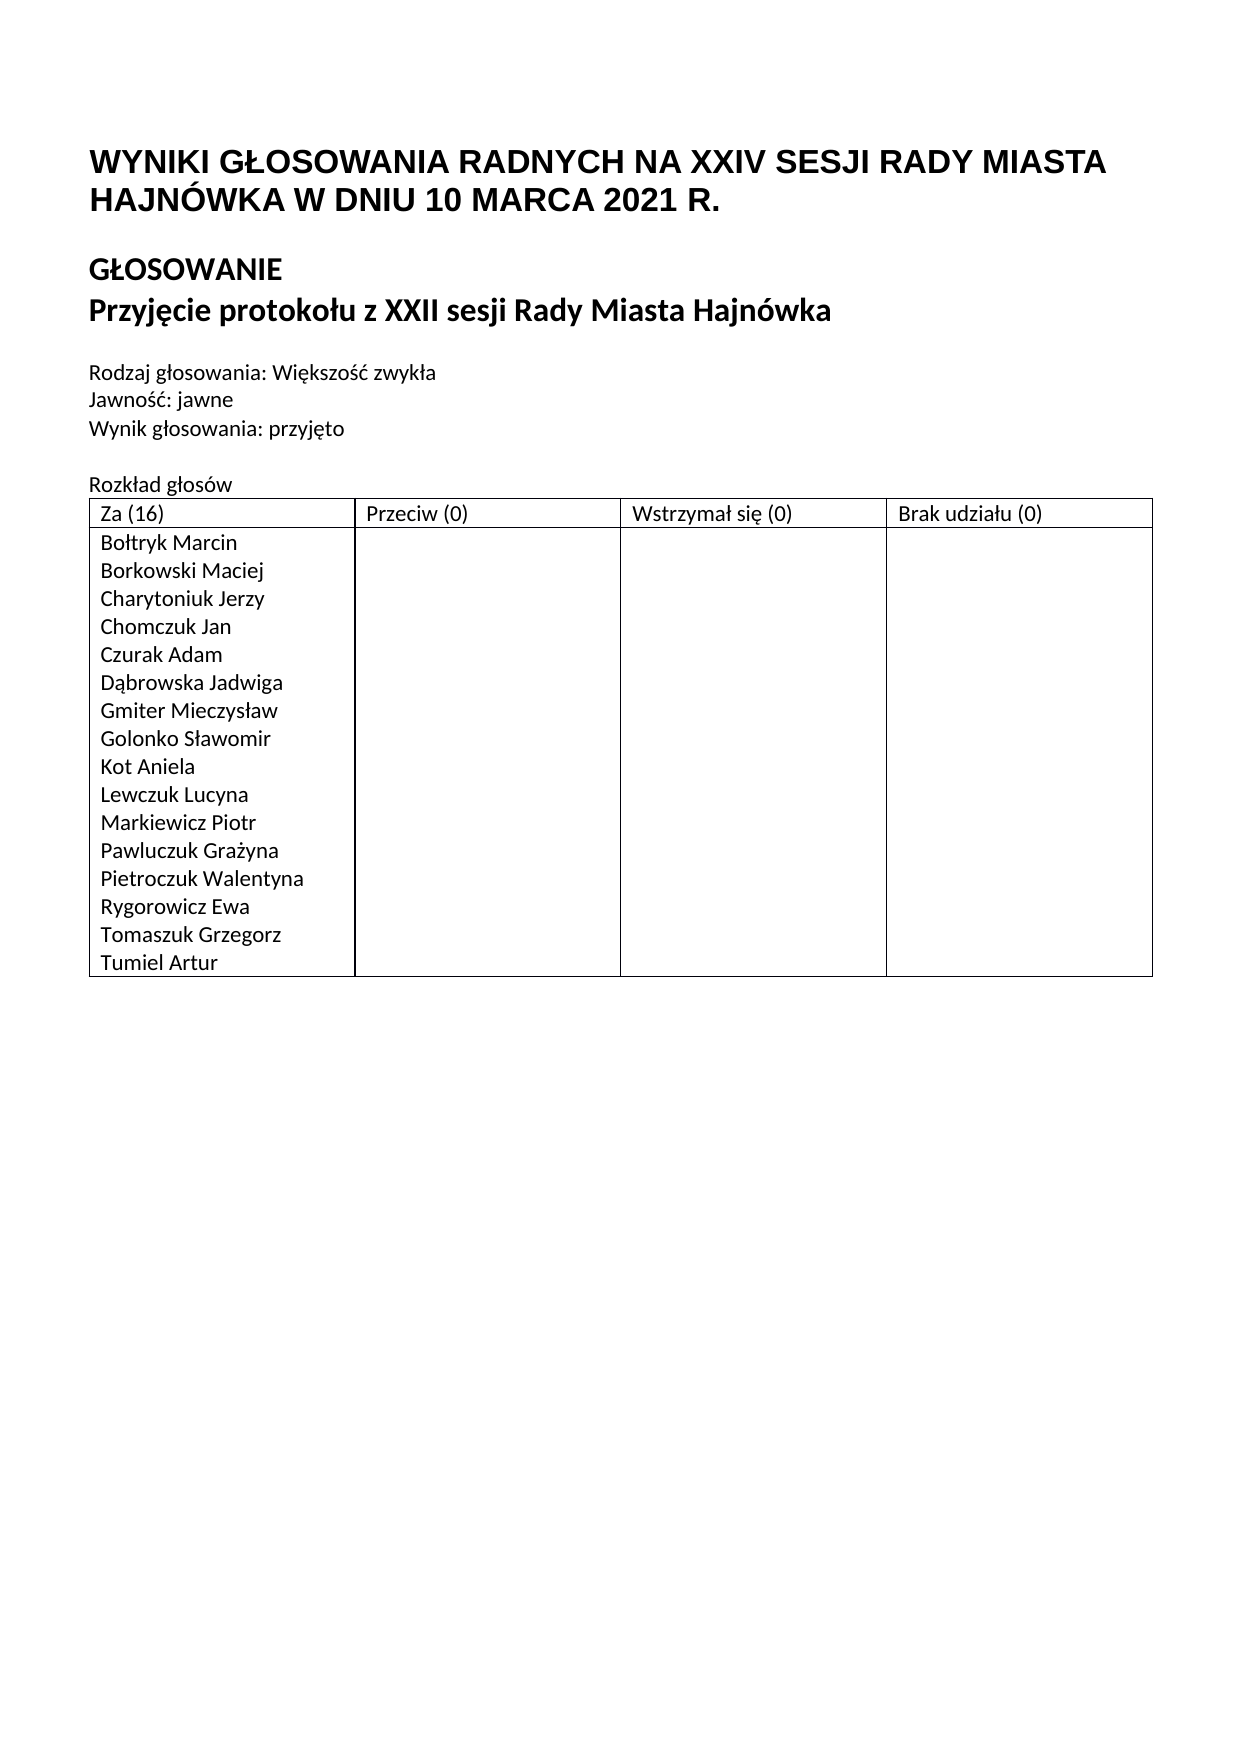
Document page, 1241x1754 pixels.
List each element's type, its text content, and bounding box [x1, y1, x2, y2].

text Rozkład głosów [88, 470, 1152, 498]
text Jawność: jawne [88, 386, 1152, 414]
table_cell [887, 528, 1152, 976]
subtitle GŁOSOWANIE [88, 248, 1152, 289]
table_cell [356, 528, 620, 976]
table_cell [621, 528, 886, 976]
table_header Wstrzymał się (0) [621, 499, 886, 527]
table_cell Bołtryk Marcin Borkowski Maciej Charytoniuk Jerzy Chomczuk Jan Czurak Adam Dąbrowska Jadwiga Gmiter Mieczysław Golonko Sławomir Kot Aniela Lewczuk Lucyna Markiewicz Piotr Pawluczuk Grażyna Pietroczuk Walentyna Rygorowicz Ewa Tomaszuk Grzegorz Tumiel Artur [90, 528, 354, 976]
table_header Za (16) [90, 499, 354, 527]
text Rodzaj głosowania: Większość zwykła [88, 358, 1152, 386]
table_header Brak udziału (0) [887, 499, 1152, 527]
subtitle Przyjęcie protokołu z XXII sesji Rady Miasta Hajnówka [88, 289, 1152, 329]
text Wynik głosowania: przyjęto [88, 414, 1152, 442]
table_header Przeciw (0) [356, 499, 620, 527]
